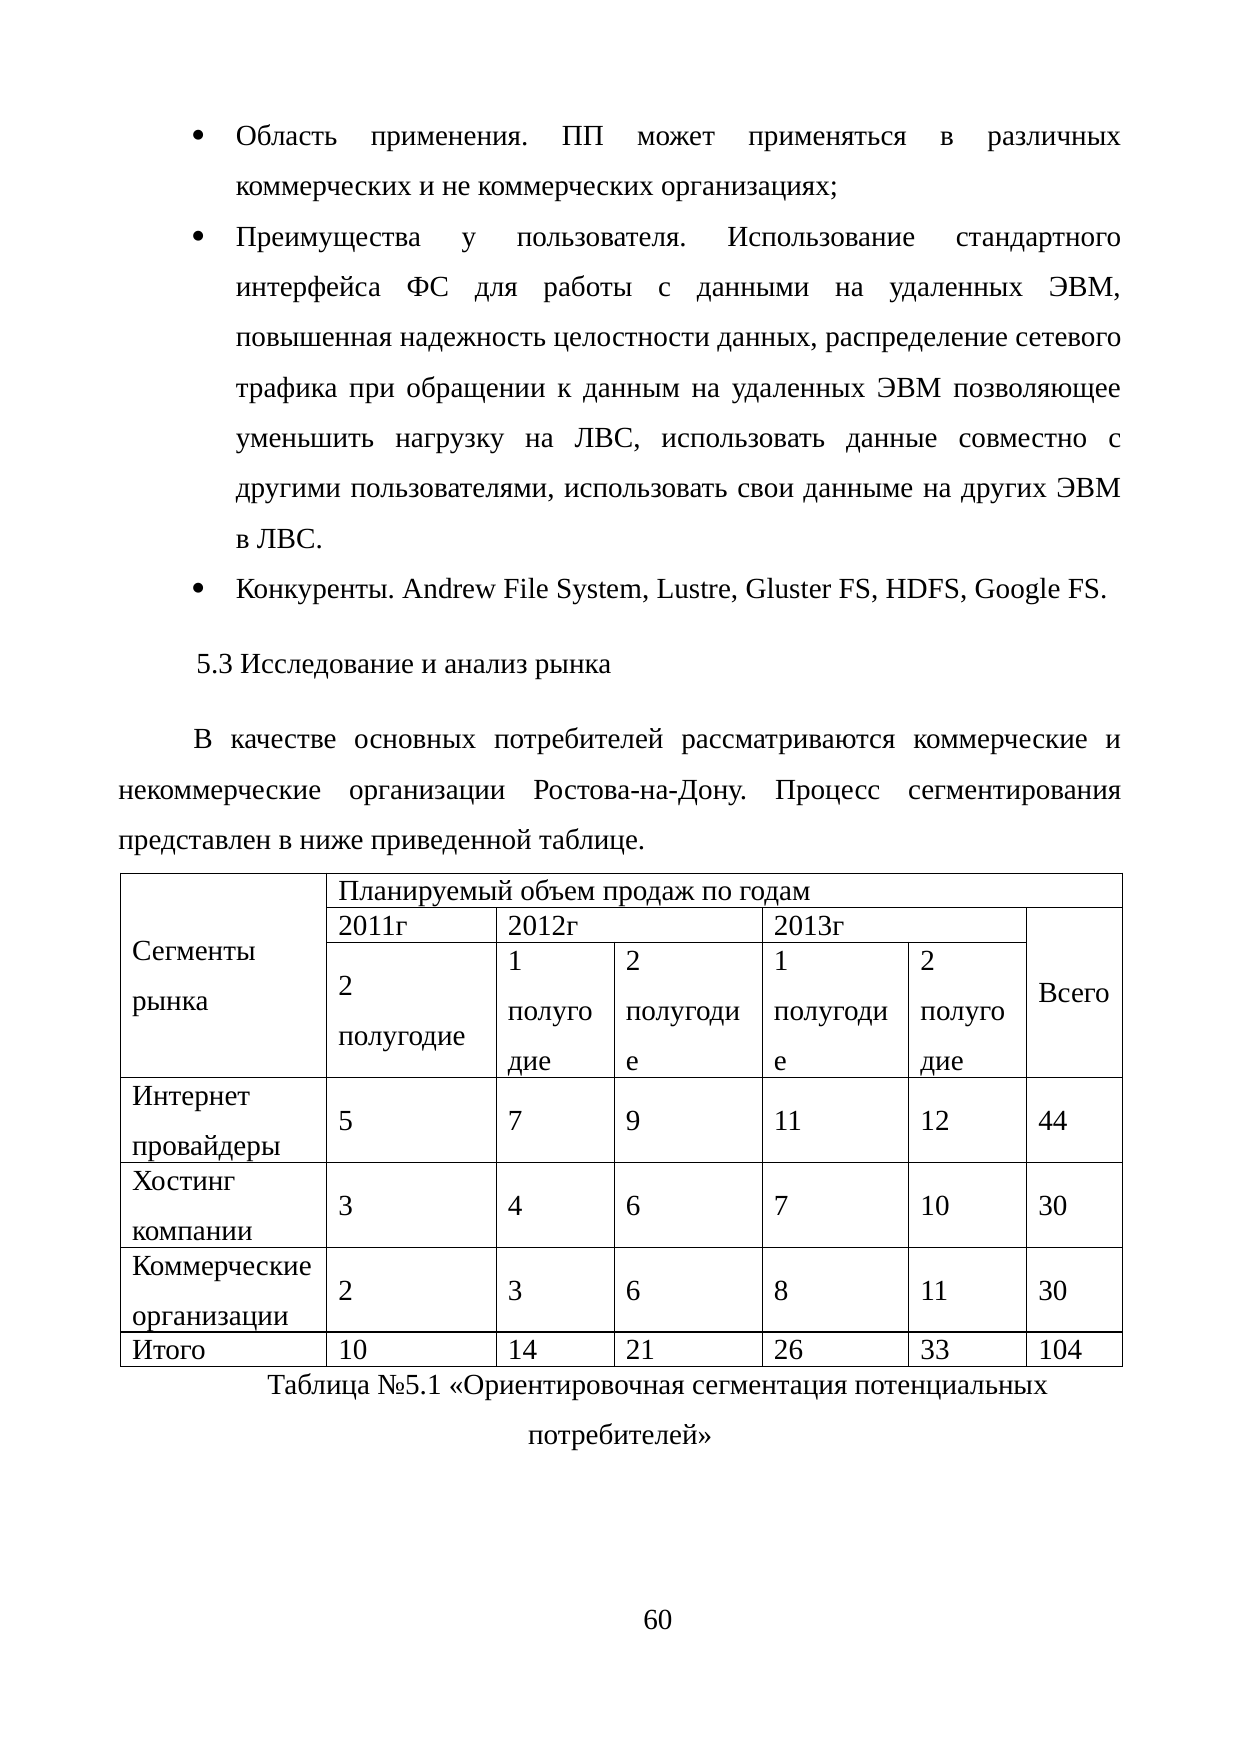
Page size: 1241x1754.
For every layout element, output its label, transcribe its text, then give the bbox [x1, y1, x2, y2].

table_cell Коммерческие организации [121, 1248, 326, 1331]
list Область применения. ПП может применяться в различных коммерческих и не коммерческих организациях; [193, 118, 1122, 202]
table_cell 12 [909, 1078, 1026, 1162]
table_cell 2 полугодие [615, 943, 762, 1077]
table_cell 2 полугодие [327, 943, 496, 1077]
table_cell 2 полугодие [909, 943, 1026, 1077]
table_cell 44 [1027, 1078, 1122, 1162]
table_cell 2 [327, 1248, 496, 1331]
table_header Планируемый объем продаж по годам [327, 874, 1122, 907]
table_cell 2012г [497, 908, 762, 942]
table_cell 14 [497, 1333, 614, 1366]
table_cell 7 [497, 1078, 614, 1162]
table_cell Хостинг компании [121, 1163, 326, 1247]
table_cell 9 [615, 1078, 762, 1162]
subtitle Исследование и анализ рынка [189, 646, 1122, 680]
table_cell 30 [1027, 1248, 1122, 1331]
table_cell 3 [497, 1248, 614, 1331]
table_cell 26 [763, 1333, 908, 1366]
table_cell 21 [615, 1333, 762, 1366]
table_cell 33 [909, 1333, 1026, 1366]
table_cell 1 полугодие [763, 943, 908, 1077]
text Таблица №5.1 «Ориентировочная сегментация потенциальных потребителей» [118, 1367, 1122, 1451]
list Конкуренты. Andrew File System, Lustre, Gluster FS, HDFS, Google FS. [193, 571, 1122, 605]
table_cell 4 [497, 1163, 614, 1247]
table_cell 3 [327, 1163, 496, 1247]
table_cell 104 [1027, 1333, 1122, 1366]
table_cell 11 [763, 1078, 908, 1162]
table_header Сегменты рынка [121, 874, 326, 1077]
table_cell Итого [121, 1333, 326, 1366]
table_cell 5 [327, 1078, 496, 1162]
table_cell Всего [1027, 908, 1122, 1077]
table_cell 11 [909, 1248, 1026, 1331]
table_cell 10 [909, 1163, 1026, 1247]
table_cell 10 [327, 1333, 496, 1366]
table_cell 30 [1027, 1163, 1122, 1247]
table_cell 7 [763, 1163, 908, 1247]
list Преимущества у пользователя. Использование стандартного интерфейса ФС для работы с данными на удаленных ЭВМ, повышенная надежность целостности данных, распределение сетевого трафика при обращении к данным на удаленных ЭВМ позволяющее уменьшить нагрузку на ЛВС, использовать данные совместно с другими пользователями, использовать свои данныме на других ЭВМ в ЛВС. [193, 219, 1122, 554]
table_cell Интернет провайдеры [121, 1078, 326, 1162]
table_cell 6 [615, 1248, 762, 1331]
table_cell 2013г [763, 908, 1026, 942]
table_cell 2011г [327, 908, 496, 942]
text В качестве основных потребителей рассматриваются коммерческие и некоммерческие организации Ростова-на-Дону. Процесс сегментирования представлен в ниже приведенной таблице. [118, 721, 1122, 856]
table_cell 6 [615, 1163, 762, 1247]
table_cell 1 полугодие [497, 943, 614, 1077]
table_cell 8 [763, 1248, 908, 1331]
